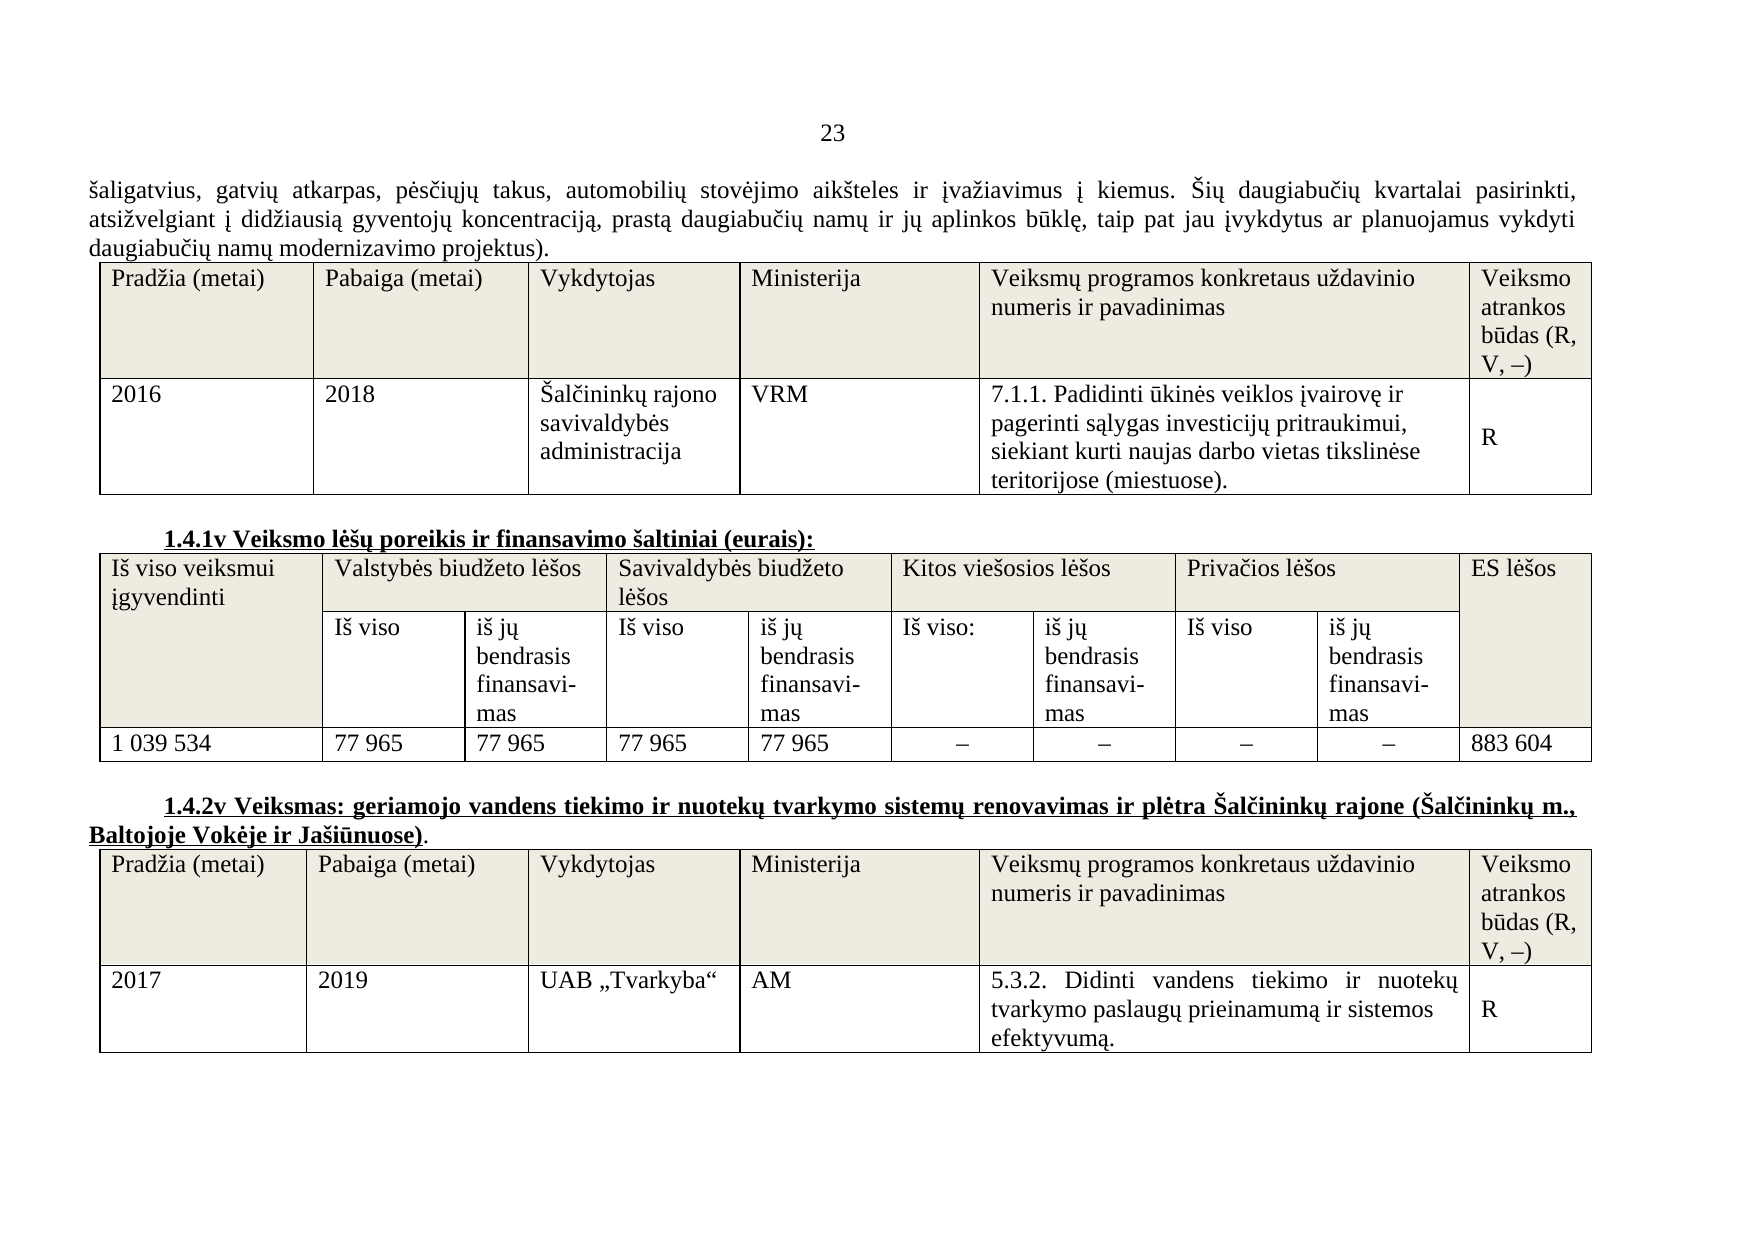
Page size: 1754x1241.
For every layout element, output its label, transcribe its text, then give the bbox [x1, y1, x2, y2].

table_cell 2016 [101, 379, 313, 494]
table_header Pabaiga (metai) [314, 263, 528, 378]
table_header Valstybės biudžeto lėšos [323, 554, 606, 611]
table_cell Iš viso: [892, 612, 1033, 727]
table_cell 77 965 [466, 728, 606, 761]
table_header Veiksmų programos konkretaus uždavinio numeris ir pavadinimas [980, 263, 1469, 378]
table_cell 77 965 [749, 728, 891, 761]
table_cell UAB „Tvarkyba“ [529, 966, 739, 1052]
table_cell 883 604 [1460, 728, 1591, 761]
text 1.4.1v Veiksmo lėšų poreikis ir finansavimo šaltiniai (eurais): [89, 524, 1577, 552]
table_cell 77 965 [323, 728, 464, 761]
table_header Pabaiga (metai) [307, 850, 528, 964]
table_header ES lėšos [1460, 554, 1591, 727]
table_cell – [892, 728, 1033, 761]
table_cell Šalčininkų rajono savivaldybės administracija [529, 379, 739, 494]
table_header Veiksmų programos konkretaus uždavinio numeris ir pavadinimas [980, 850, 1469, 964]
table_cell R [1470, 379, 1591, 494]
table_header Vykdytojas [529, 263, 739, 378]
table_cell 2019 [307, 966, 528, 1052]
table_cell iš jų bendrasis finansavi- mas [1318, 612, 1459, 727]
table_cell – [1034, 728, 1175, 761]
table_header Pradžia (metai) [101, 263, 313, 378]
table_header Iš viso veiksmui įgyvendinti [101, 554, 322, 727]
table_cell – [1318, 728, 1459, 761]
table_header Veiksmo atrankos būdas (R, V, –) [1470, 263, 1591, 378]
table_cell 1 039 534 [101, 728, 322, 761]
table_cell Iš viso [607, 612, 748, 727]
table_cell iš jų bendrasis finansavi- mas [1034, 612, 1175, 727]
table_cell iš jų bendrasis finansavi- mas [466, 612, 606, 727]
table_header Pradžia (metai) [101, 850, 306, 964]
table_cell 2018 [314, 379, 528, 494]
table_cell 2017 [101, 966, 306, 1052]
table_cell Iš viso [323, 612, 464, 727]
table_header Veiksmo atrankos būdas (R, V, –) [1470, 850, 1591, 964]
text šaligatvius, gatvių atkarpas, pėsčiųjų takus, automobilių stovėjimo aikšteles ir įvažiavimus į kiemus. Šių daugiabučių kvartalai pasirinkti, atsižvelgiant į didžiausią gyventojų koncentraciją, prastą daugiabučių namų ir jų aplinkos būklę, taip pat jau įvykdytus ar planuojamus vykdyti daugiabučių namų modernizavimo projektus). [89, 176, 1577, 262]
table_cell iš jų bendrasis finansavi- mas [749, 612, 891, 727]
table_cell 7.1.1. Padidinti ūkinės veiklos įvairovę ir pagerinti sąlygas investicijų pritraukimui, siekiant kurti naujas darbo vietas tikslinėse teritorijose (miestuose). [980, 379, 1469, 494]
table_header Vykdytojas [529, 850, 739, 964]
table_cell R [1470, 966, 1591, 1052]
table_header Savivaldybės biudžeto lėšos [607, 554, 891, 611]
table_header Ministerija [741, 850, 979, 964]
table_header Kitos viešosios lėšos [892, 554, 1175, 611]
table_cell Iš viso [1176, 612, 1317, 727]
table_header Ministerija [741, 263, 979, 378]
table_header Privačios lėšos [1176, 554, 1459, 611]
table_cell 5.3.2. Didinti vandens tiekimo ir nuotekų tvarkymo paslaugų prieinamumą ir sistemos efektyvumą. [980, 966, 1469, 1052]
table_cell – [1176, 728, 1317, 761]
text 1.4.2v Veiksmas: geriamojo vandens tiekimo ir nuotekų tvarkymo sistemų renovavimas ir plėtra Šalčininkų rajone (Šalčininkų m., Baltojoje Vokėje ir Jašiūnuose). [89, 791, 1577, 848]
table_cell 77 965 [607, 728, 748, 761]
table_cell AM [741, 966, 979, 1052]
table_cell VRM [741, 379, 979, 494]
